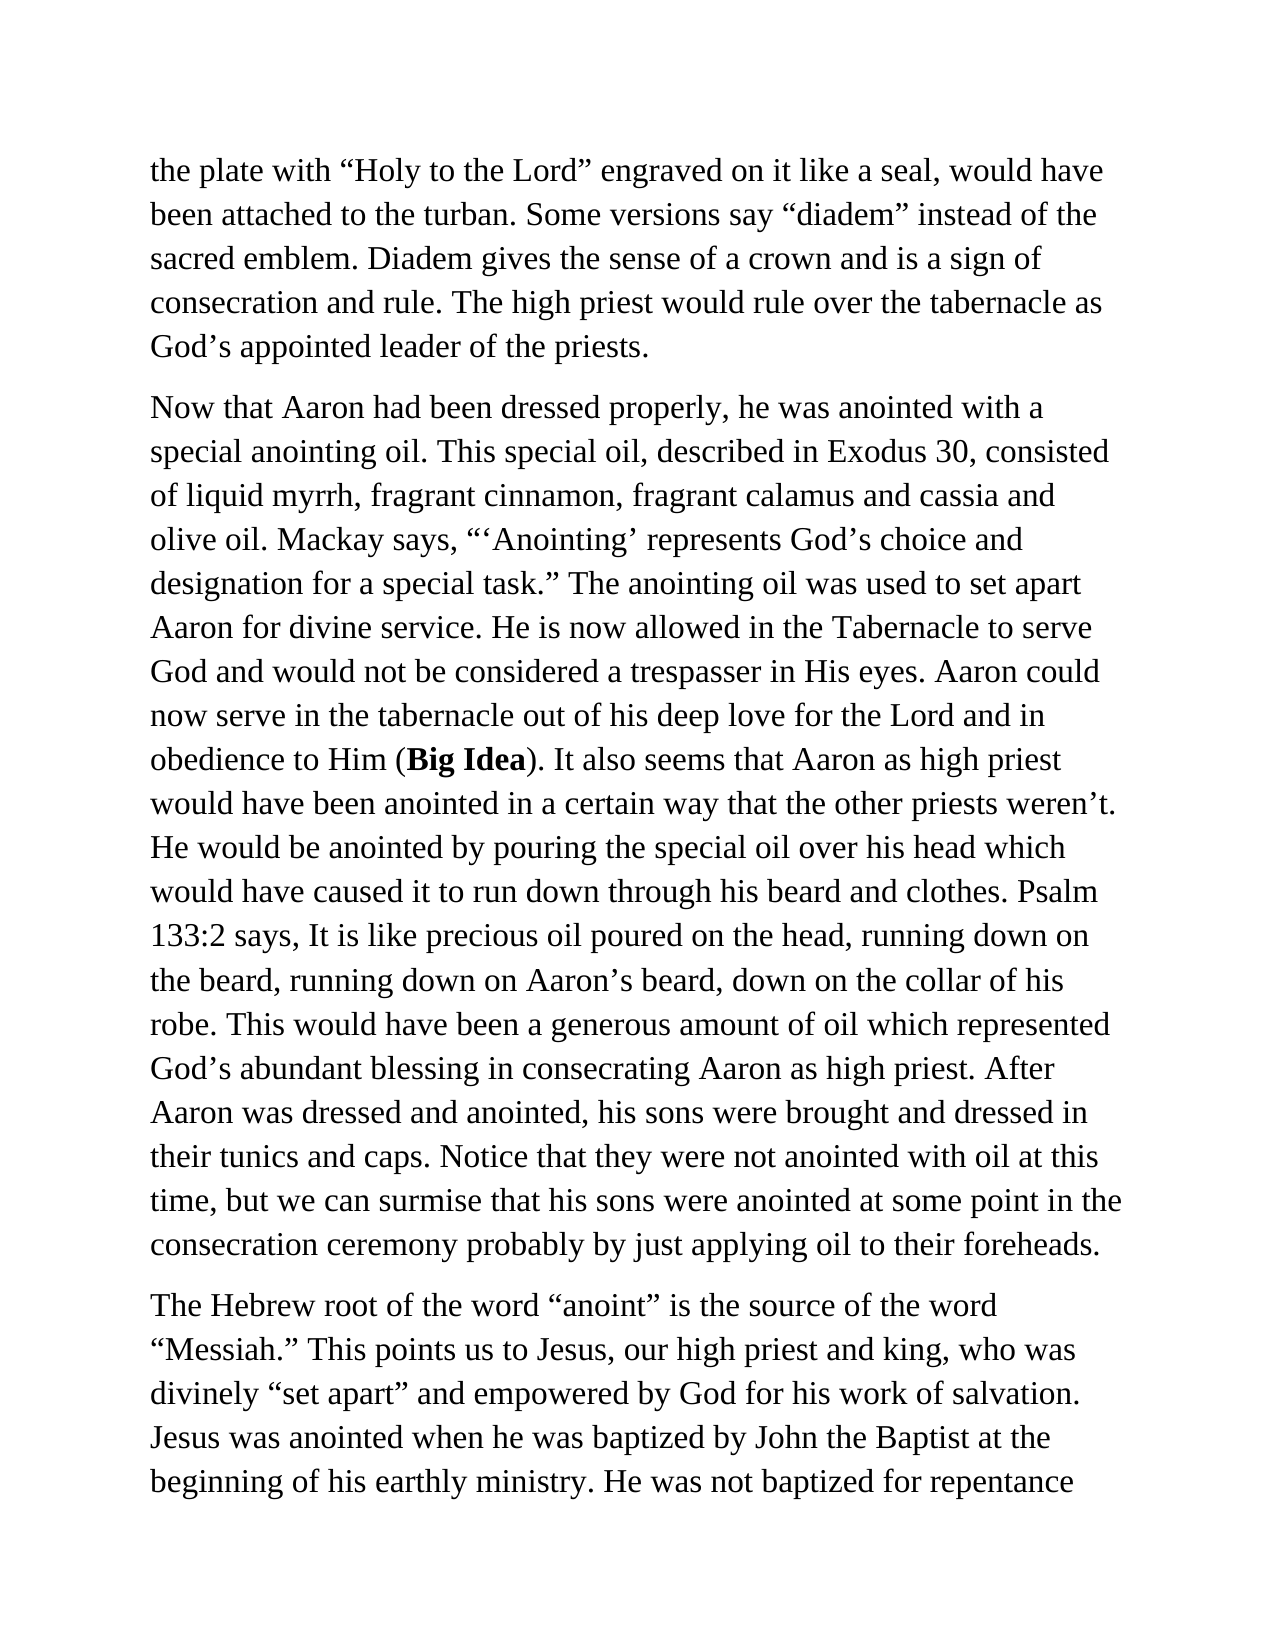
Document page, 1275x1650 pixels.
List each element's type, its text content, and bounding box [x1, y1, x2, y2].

text Now that Aaron had been dressed properly, he was anointed with a special anointing oil. This special oil, described in Exodus 30, consisted of liquid myrrh, fragrant cinnamon, fragrant calamus and cassia and olive oil. Mackay says, “‘Anointing’ represents God’s choice and designation for a special task.” The anointing oil was used to set apart Aaron for divine service. He is now allowed in the Tabernacle to serve God and would not be considered a trespasser in His eyes. Aaron could now serve in the tabernacle out of his deep love for the Lord and in obedience to Him (Big Idea). It also seems that Aaron as high priest would have been anointed in a certain way that the other priests weren’t. He would be anointed by pouring the special oil over his head which would have caused it to run down through his beard and clothes. Psalm 133:2 says, It is like precious oil poured on the head, running down on the beard, running down on Aaron’s beard, down on the collar of his robe. This would have been a generous amount of oil which represented God’s abundant blessing in consecrating Aaron as high priest. After Aaron was dressed and anointed, his sons were brought and dressed in their tunics and caps. Notice that they were not anointed with oil at this time, but we can surmise that his sons were anointed at some point in the consecration ceremony probably by just applying oil to their foreheads. [150, 387, 1125, 1262]
text The Hebrew root of the word “anoint” is the source of the word “Messiah.” This points us to Jesus, our high priest and king, who was divinely “set apart” and empowered by God for his work of salvation. Jesus was anointed when he was baptized by John the Baptist at the beginning of his earthly ministry. He was not baptized for repentance [150, 1285, 1125, 1499]
text the plate with “Holy to the Lord” engraved on it like a seal, would have been attached to the turban. Some versions say “diadem” instead of the sacred emblem. Diadem gives the sense of a crown and is a sign of consecration and rule. The high priest would rule over the tabernacle as God’s appointed leader of the priests. [150, 150, 1125, 364]
